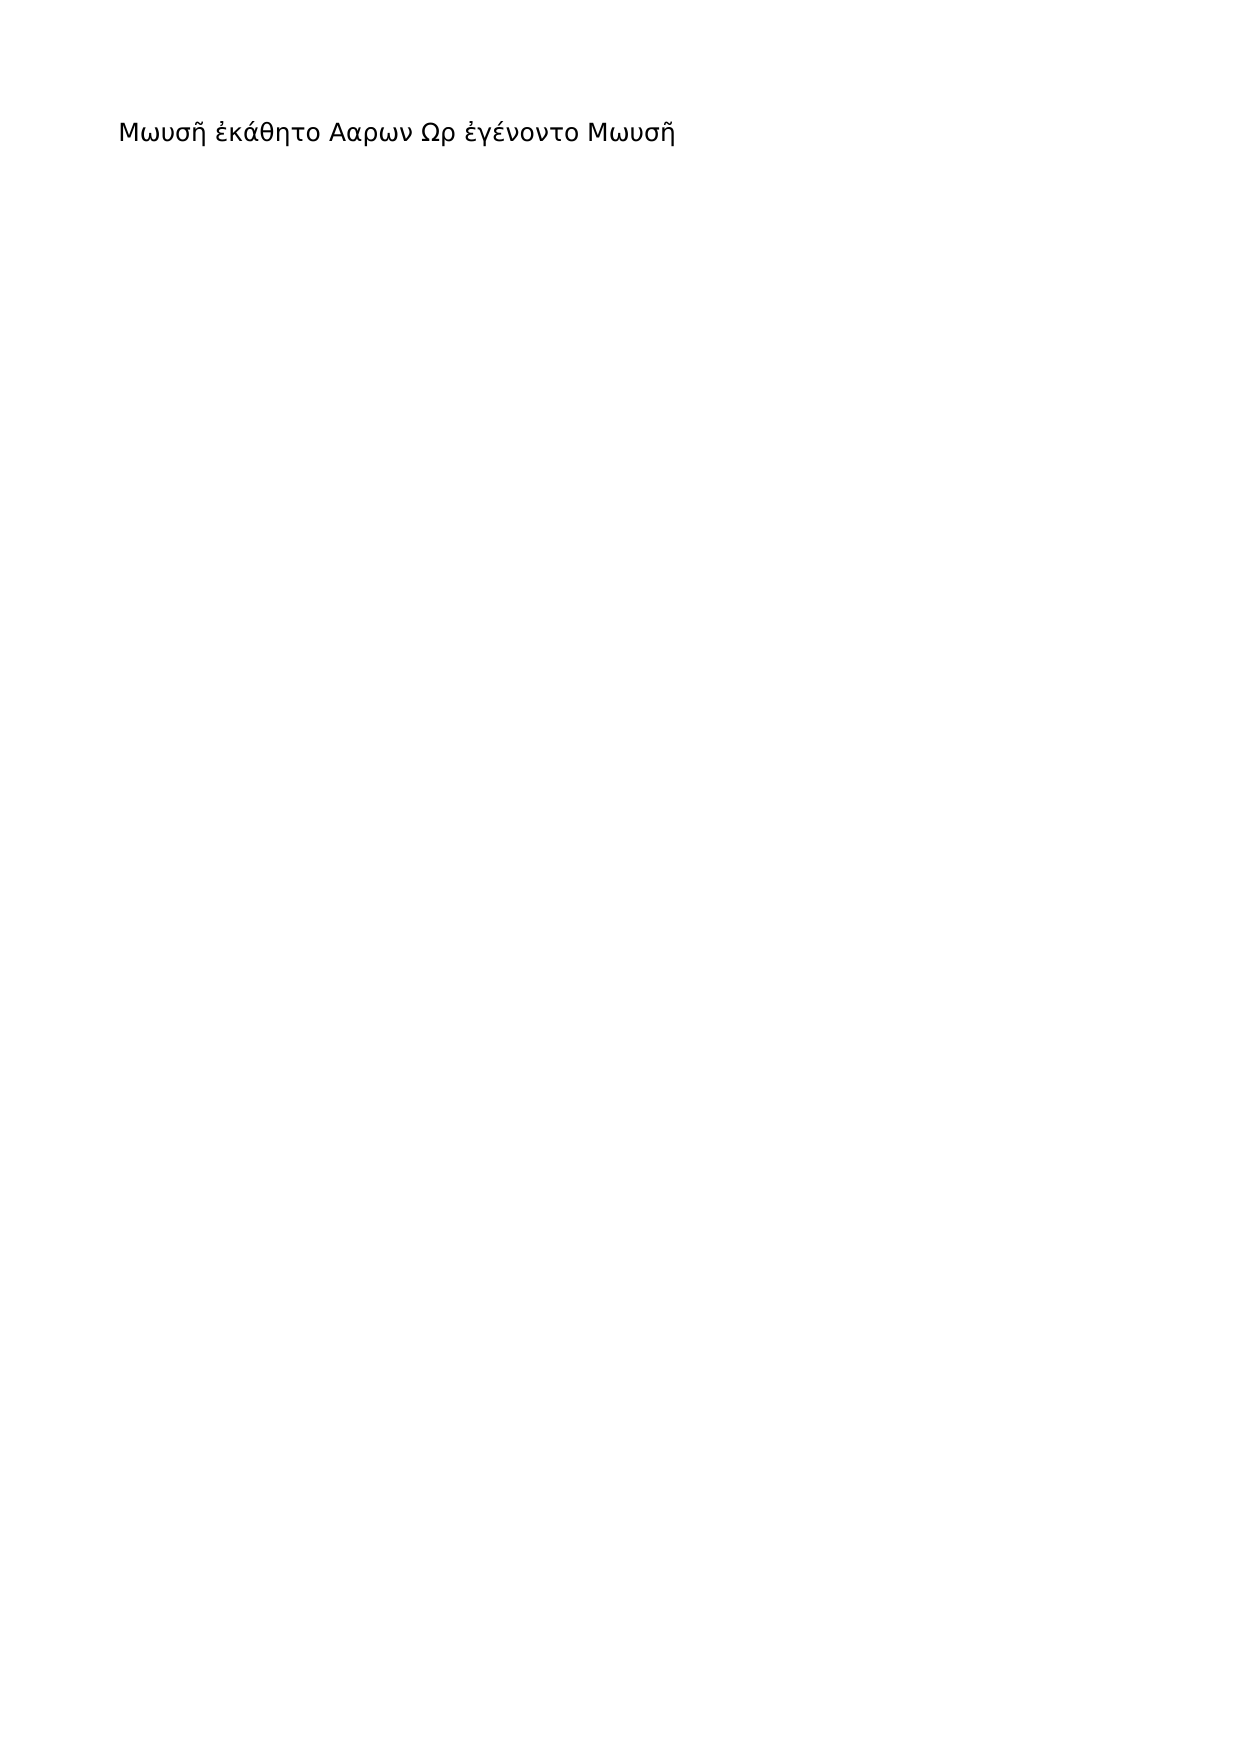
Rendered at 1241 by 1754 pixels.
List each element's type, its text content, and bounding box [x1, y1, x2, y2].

text Μωυσῆ ἐκάθητο Ααρων Ωρ ἐγένοντο Μωυσῆ [118, 118, 1122, 147]
